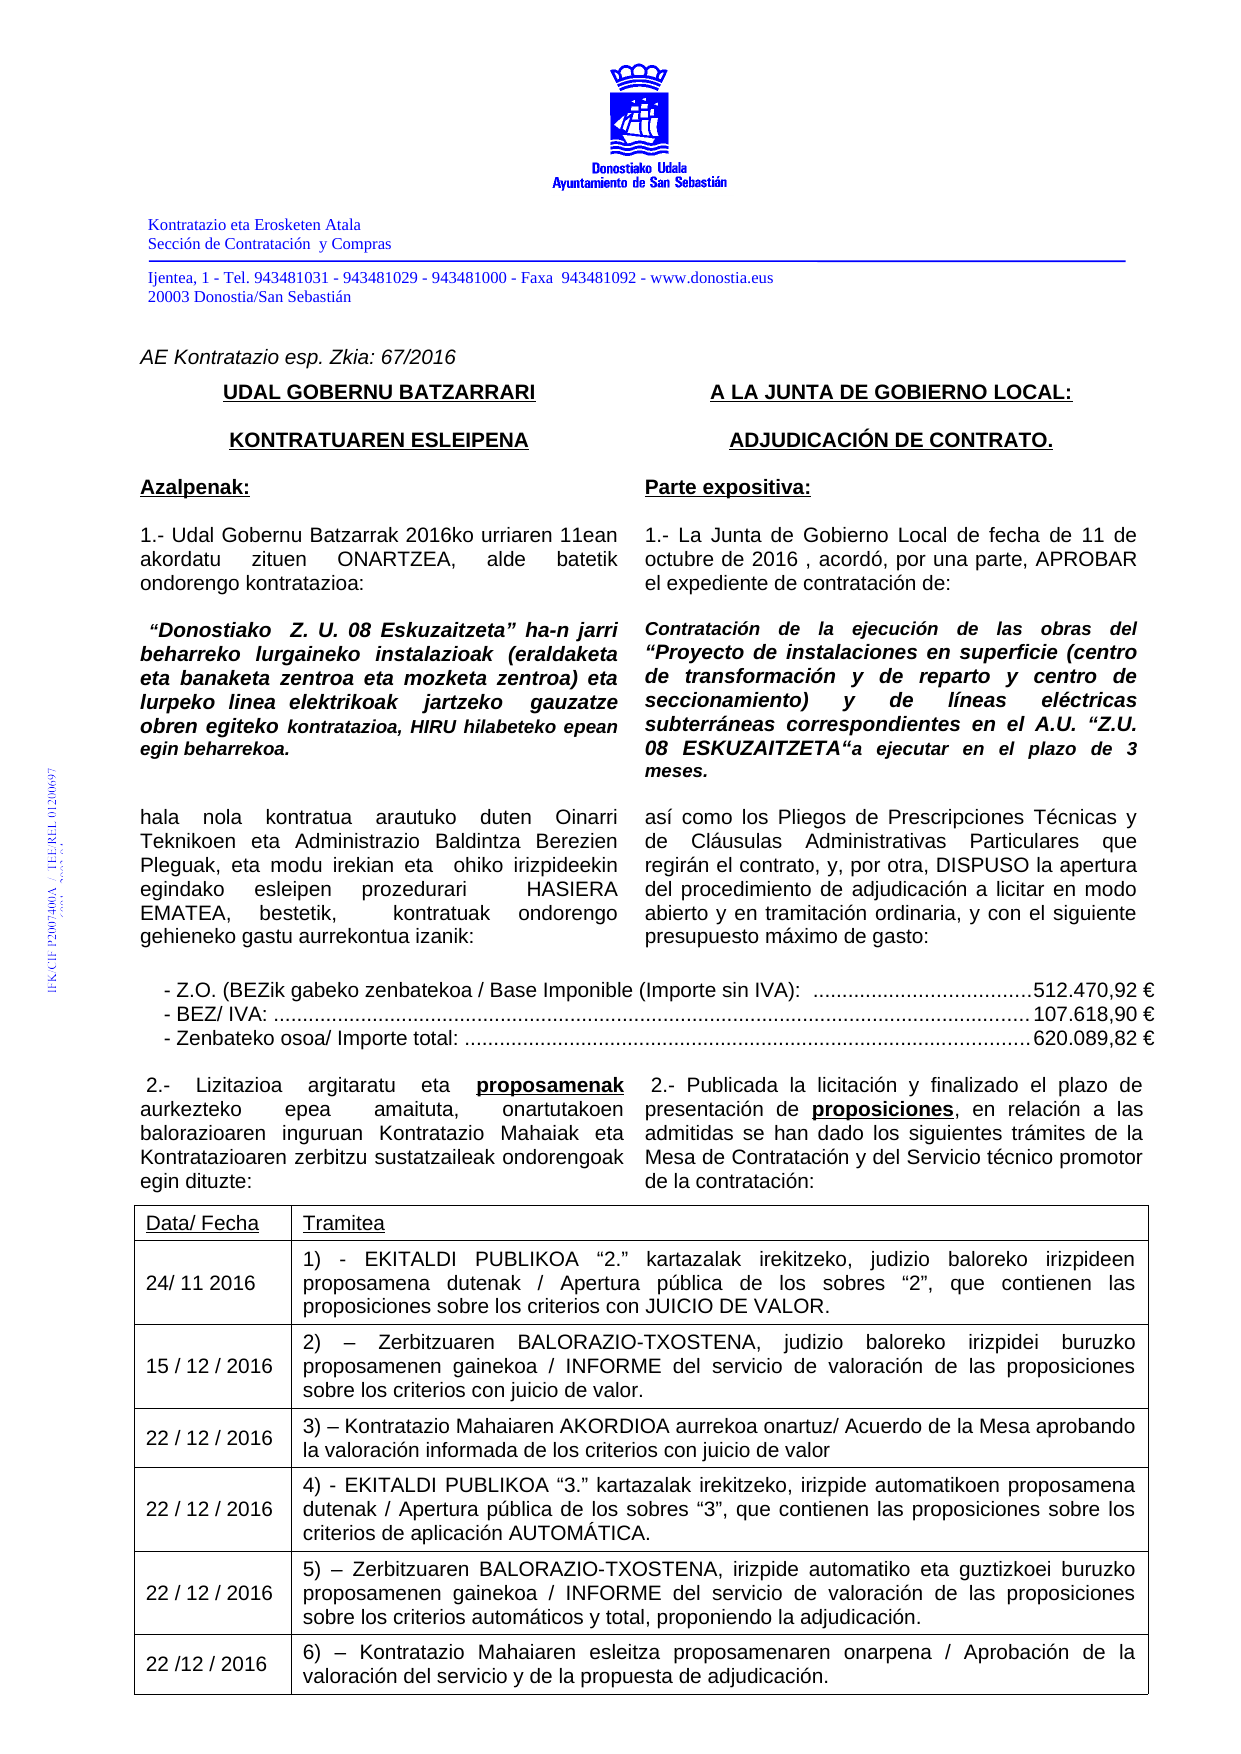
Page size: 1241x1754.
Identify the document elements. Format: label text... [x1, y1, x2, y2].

table_header Data/ Fecha [135, 1206, 291, 1240]
table_cell “Donostiako Z. U. 08 Eskuzaitzeta” ha-n jarri beharreko lurgaineko instalazioak (eraldaketa eta banaketa zentroa eta mozketa zentroa) eta lurpeko linea elektrikoak jartzeko gauzatze obren egiteko kontratazioa, HIRU hilabeteko epean egin beharrekoa. [127, 606, 631, 793]
table_cell 1) - EKITALDI PUBLIKOA “2.” kartazalak irekitzeko, judizio baloreko irizpideen proposamena dutenak / Apertura pública de los sobres “2”, que contienen las proposiciones sobre los criterios con JUICIO DE VALOR. [292, 1241, 1148, 1324]
table_cell 2) – Zerbitzuaren BALORAZIO-TXOSTENA, judizio baloreko irizpidei buruzko proposamenen gainekoa / INFORME del servicio de valoración de las proposiciones sobre los criterios con juicio de valor. [292, 1325, 1148, 1407]
table_cell 1.- Udal Gobernu Batzarrak 2016ko urriaren 11ean akordatu zituen ONARTZEA, alde batetik ondorengo kontratazioa: [127, 511, 631, 606]
table_cell 2.- Lizitazioa argitaratu eta proposamenak aurkezteko epea amaituta, onartutakoen balorazioaren inguruan Kontratazio Mahaiak eta Kontratazioaren zerbitzu sustatzaileak ondorengoak egin dituzte: [127, 1061, 631, 1205]
table_cell así como los Pliegos de Prescripciones Técnicas y de Cláusulas Administrativas Particulares que regirán el contrato, y, por otra, DISPUSO la apertura del procedimiento de adjudicación a licitar en modo abierto y en tramitación ordinaria, y con el siguiente presupuesto máximo de gasto: [631, 793, 1151, 960]
table_cell - Z.O. (BEZik gabeko zenbatekoa / Base Imponible (Importe sin IVA): 512.470,92 € - BEZ/ IVA: 107.618,90 € - Zenbateko osoa/ Importe total: 620.089,82 € [127, 960, 1151, 1061]
picture [550, 59, 734, 196]
table_cell Parte expositiva: [631, 464, 1151, 511]
table_cell 15 / 12 / 2016 [135, 1325, 291, 1407]
table_cell 1.- La Junta de Gobierno Local de fecha de 11 de octubre de 2016 , acordó, por una parte, APROBAR el expediente de contratación de: [631, 511, 1151, 606]
table_cell 5) – Zerbitzuaren BALORAZIO-TXOSTENA, irizpide automatiko eta guztizkoei buruzko proposamenen gainekoa / INFORME del servicio de valoración de las proposiciones sobre los criterios automáticos y total, proponiendo la adjudicación. [292, 1552, 1148, 1634]
table_cell 3) – Kontratazio Mahaiaren AKORDIOA aurrekoa onartuz/ Acuerdo de la Mesa aprobando la valoración informada de los criterios con juicio de valor [292, 1409, 1148, 1467]
table_cell hala nola kontratua arautuko duten Oinarri Teknikoen eta Administrazio Baldintza Berezien Pleguak, eta modu irekian eta ohiko irizpideekin egindako esleipen prozedurari HASIERA EMATEA, bestetik, kontratuak ondorengo gehieneko gastu aurrekontua izanik: [127, 793, 631, 960]
table_cell 22 / 12 / 2016 [135, 1468, 291, 1551]
table_cell [127, 1205, 134, 1694]
table_cell Azalpenak: [127, 464, 631, 511]
table_cell Contratación de la ejecución de las obras del “Proyecto de instalaciones en superficie (centro de transformación y de reparto y centro de seccionamiento) y de líneas eléctricas subterráneas correspondientes en el A.U. “Z.U. 08 ESKUZAITZETA“a ejecutar en el plazo de 3 meses. [631, 606, 1151, 793]
table_cell 24/ 11 2016 [135, 1241, 291, 1324]
table_cell 6) – Kontratazio Mahaiaren esleitza proposamenaren onarpena / Aprobación de la valoración del servicio y de la propuesta de adjudicación. [292, 1635, 1148, 1694]
table_cell 22 /12 / 2016 [135, 1635, 291, 1694]
table_header Tramitea [292, 1206, 1148, 1240]
table_header UDAL GOBERNU BATZARRARI [127, 369, 631, 416]
table_cell KONTRATUAREN ESLEIPENA [127, 416, 631, 463]
table_cell 2.- Publicada la licitación y finalizado el plazo de presentación de proposiciones, en relación a las admitidas se han dado los siguientes trámites de la Mesa de Contratación y del Servicio técnico promotor de la contratación: [631, 1061, 1151, 1205]
table_header A LA JUNTA DE GOBIERNO LOCAL: [631, 369, 1151, 416]
table_cell ADJUDICACIÓN DE CONTRATO. [631, 416, 1151, 463]
table_cell 22 / 12 / 2016 [135, 1409, 291, 1467]
table_cell 22 / 12 / 2016 [135, 1552, 291, 1634]
text AE Kontratazio esp. Zkia: 67/2016 [140, 344, 1107, 368]
table_cell 4) - EKITALDI PUBLIKOA “3.” kartazalak irekitzeko, irizpide automatikoen proposamena dutenak / Apertura pública de los sobres “3”, que contienen las proposiciones sobre los criterios de aplicación AUTOMÁTICA. [292, 1468, 1148, 1551]
